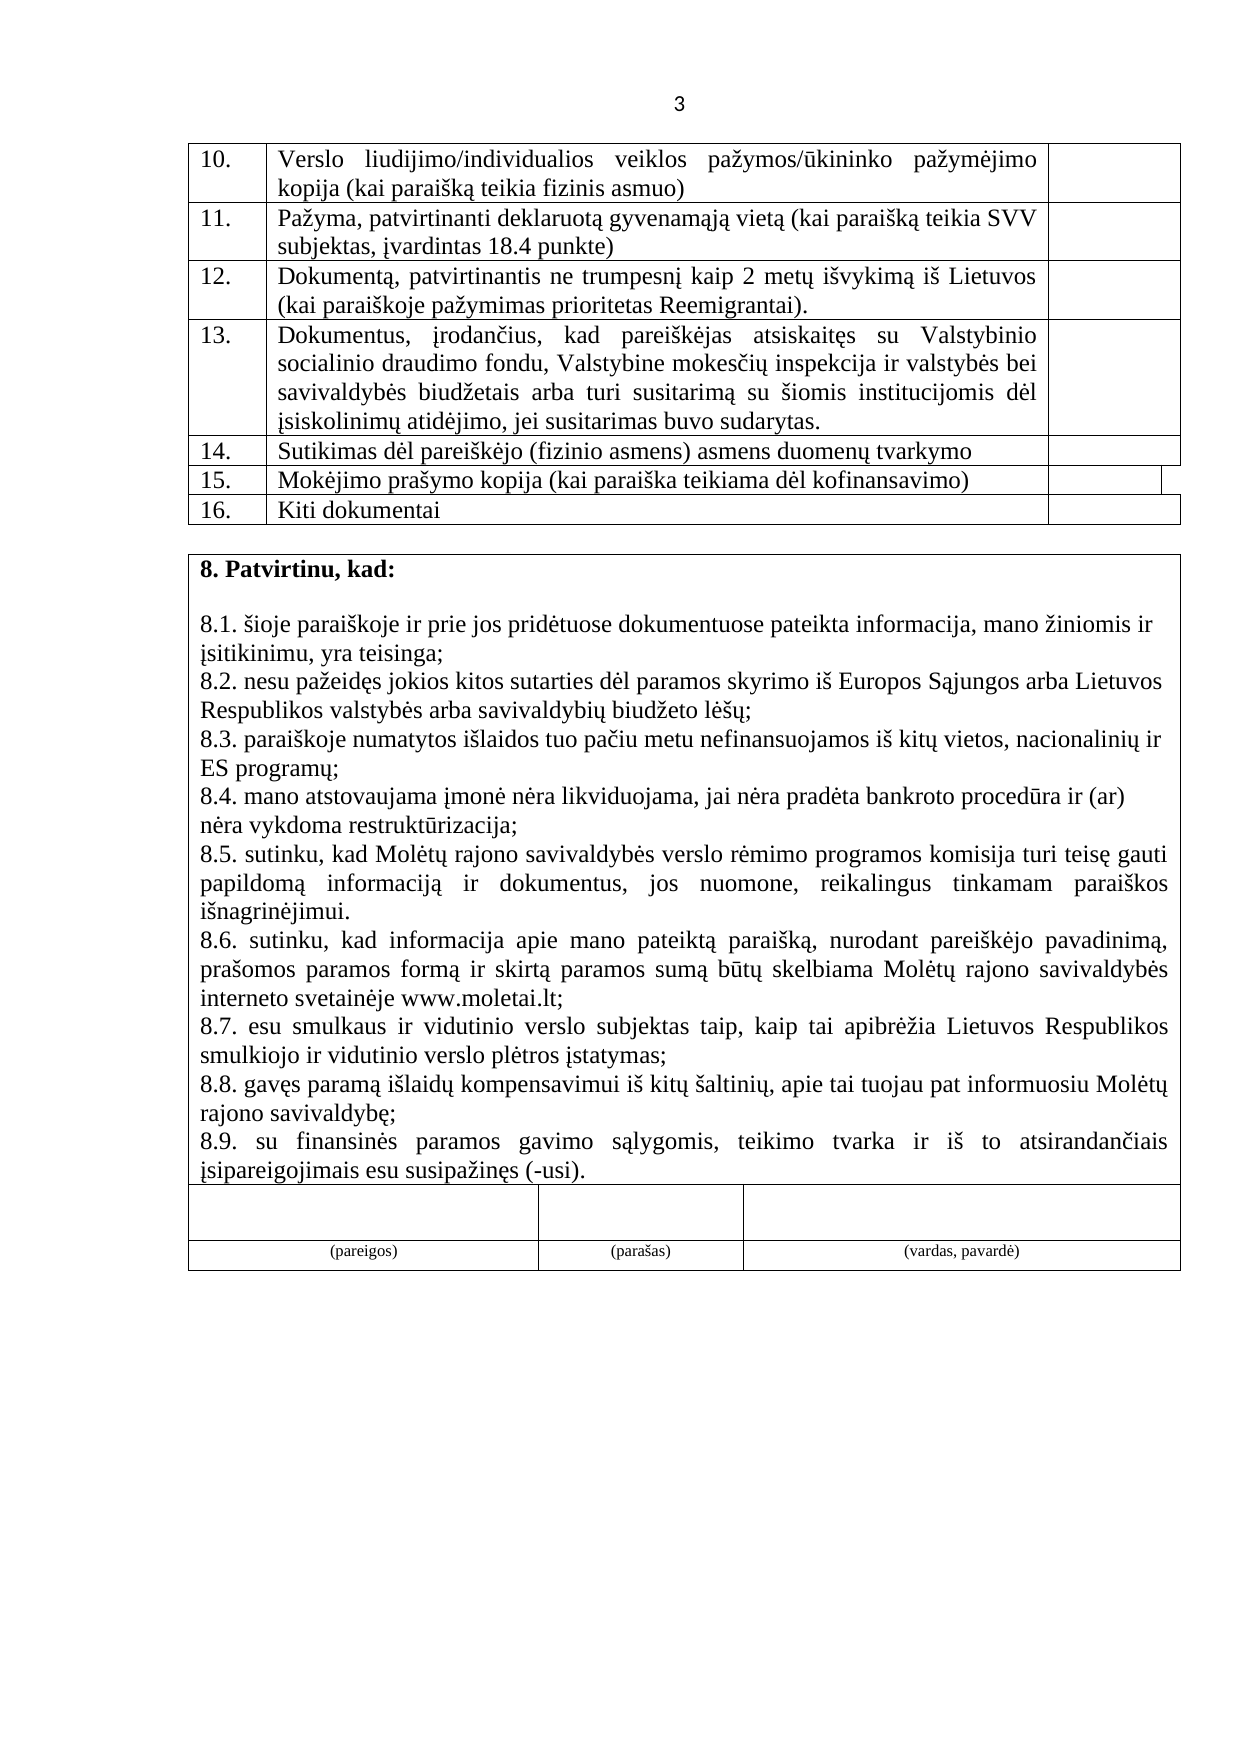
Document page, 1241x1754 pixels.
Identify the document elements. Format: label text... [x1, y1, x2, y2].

table_cell Sutikimas dėl pareiškėjo (fizinio asmens) asmens duomenų tvarkymo [267, 436, 1048, 464]
table_cell 12. [189, 261, 266, 319]
table_cell [539, 1185, 743, 1240]
table_cell [1049, 144, 1180, 202]
table_cell [189, 1185, 538, 1240]
table_cell Dokumentą, patvirtinantis ne trumpesnį kaip 2 metų išvykimą iš Lietuvos (kai paraiškoje pažymimas prioritetas Reemigrantai). [267, 261, 1048, 319]
table_header 8. Patvirtinu, kad: 8.1. šioje paraiškoje ir prie jos pridėtuose dokumentuose pateikta informacija, mano žiniomis ir įsitikinimu, yra teisinga; 8.2. nesu pažeidęs jokios kitos sutarties dėl paramos skyrimo iš Europos Sąjungos arba Lietuvos Respublikos valstybės arba savivaldybių biudžeto lėšų; 8.3. paraiškoje numatytos išlaidos tuo pačiu metu nefinansuojamos iš kitų vietos, nacionalinių ir ES programų; 8.4. mano atstovaujama įmonė nėra likviduojama, jai nėra pradėta bankroto procedūra ir (ar) nėra vykdoma restruktūrizacija; 8.5. sutinku, kad Molėtų rajono savivaldybės verslo rėmimo programos komisija turi teisę gauti papildomą informaciją ir dokumentus, jos nuomone, reikalingus tinkamam paraiškos išnagrinėjimui. 8.6. sutinku, kad informacija apie mano pateiktą paraišką, nurodant pareiškėjo pavadinimą, prašomos paramos formą ir skirtą paramos sumą būtų skelbiama Molėtų rajono savivaldybės interneto svetainėje www.moletai.lt; 8.7. esu smulkaus ir vidutinio verslo subjektas taip, kaip tai apibrėžia Lietuvos Respublikos smulkiojo ir vidutinio verslo plėtros įstatymas; 8.8. gavęs paramą išlaidų kompensavimui iš kitų šaltinių, apie tai tuojau pat informuosiu Molėtų rajono savivaldybę; 8.9. su finansinės paramos gavimo sąlygomis, teikimo tvarka ir iš to atsirandančiais įsipareigojimais esu susipažinęs (-usi). [189, 555, 1180, 1184]
table_cell 15. [189, 466, 266, 494]
table_cell [1049, 495, 1180, 524]
table_cell 10. [189, 144, 266, 202]
table_cell Kiti dokumentai [267, 495, 1048, 524]
table_cell Dokumentus, įrodančius, kad pareiškėjas atsiskaitęs su Valstybinio socialinio draudimo fondu, Valstybine mokesčių inspekcija ir valstybės bei savivaldybės biudžetais arba turi susitarimą su šiomis institucijomis dėl įsiskolinimų atidėjimo, jei susitarimas buvo sudarytas. [267, 320, 1048, 435]
table_cell [1049, 261, 1180, 319]
table_cell Verslo liudijimo/individualios veiklos pažymos/ūkininko pažymėjimo kopija (kai paraišką teikia fizinis asmuo) [267, 144, 1048, 202]
table_cell Pažyma, patvirtinanti deklaruotą gyvenamąją vietą (kai paraišką teikia SVV subjektas, įvardintas 18.4 punkte) [267, 203, 1048, 260]
table_cell [1162, 466, 1180, 494]
table_cell (pareigos) [189, 1241, 538, 1270]
table_cell (vardas, pavardė) [744, 1241, 1180, 1270]
table_cell [1049, 436, 1180, 464]
table_cell 14. [189, 436, 266, 464]
table_cell [1049, 320, 1180, 435]
table_cell [1049, 466, 1161, 494]
table_cell [744, 1185, 1180, 1240]
table_cell [1049, 203, 1180, 260]
table_cell (parašas) [539, 1241, 743, 1270]
table_cell 16. [189, 495, 266, 524]
table_cell 11. [189, 203, 266, 260]
table_cell 13. [189, 320, 266, 435]
table_cell Mokėjimo prašymo kopija (kai paraiška teikiama dėl kofinansavimo) [267, 466, 1048, 494]
